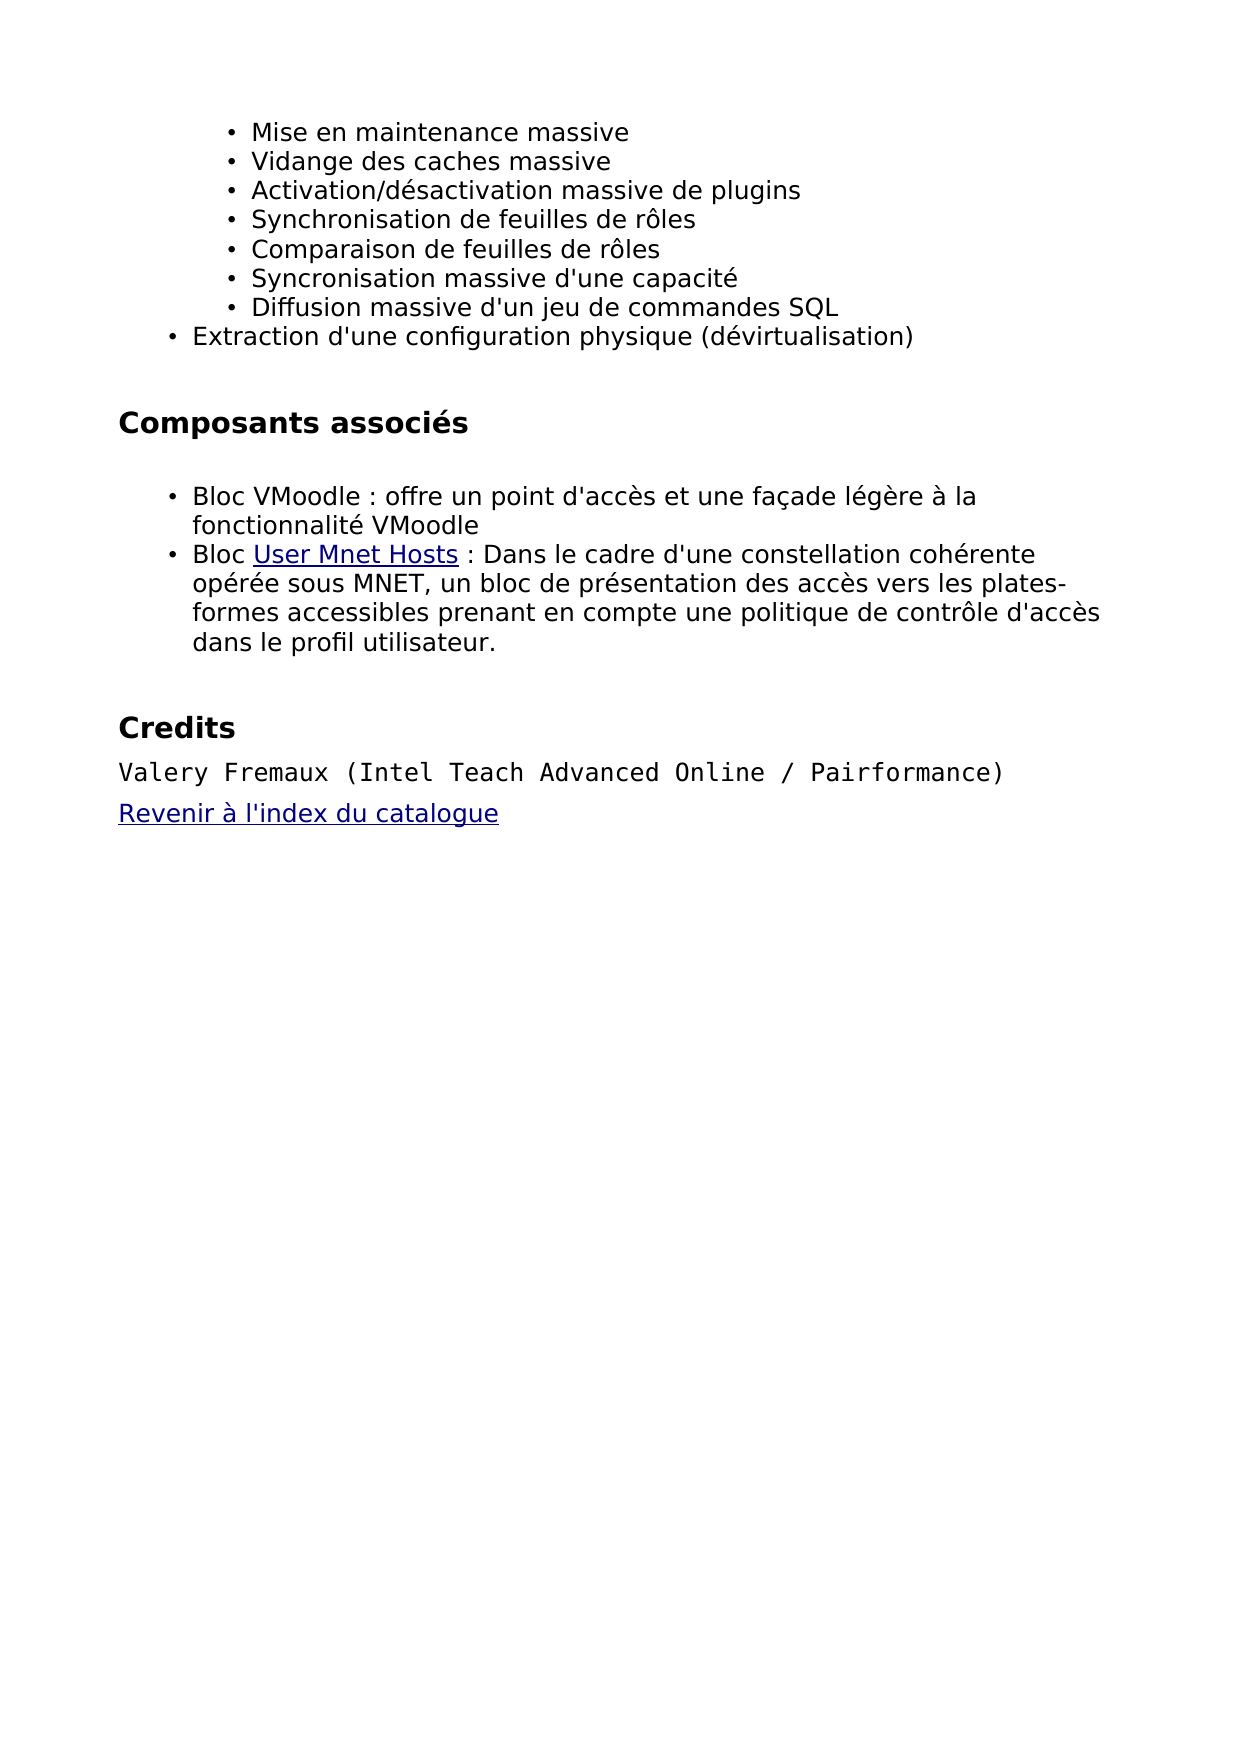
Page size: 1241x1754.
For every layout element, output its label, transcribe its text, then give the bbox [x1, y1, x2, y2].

list Activation/désactivation massive de plugins [236, 176, 1122, 206]
list Syncronisation massive d'une capacité [236, 264, 1122, 293]
list Bloc User Mnet Hosts : Dans le cadre d'une constellation cohérente opérée sous MNET, un bloc de présentation des accès vers les plates-formes accessibles prenant en compte une politique de contrôle d'accès dans le profil utilisateur. [177, 540, 1122, 657]
text Valery Fremaux (Intel Teach Advanced Online / Pairformance) [118, 758, 1122, 787]
list Extraction d'une configuration physique (dévirtualisation) [177, 322, 1122, 351]
subtitle Credits [118, 711, 1122, 745]
list Vidange des caches massive [236, 147, 1122, 176]
text Revenir à l'index du catalogue [118, 799, 1122, 828]
list Synchronisation de feuilles de rôles [236, 206, 1122, 235]
list Comparaison de feuilles de rôles [236, 235, 1122, 264]
list Mise en maintenance massive [236, 118, 1122, 147]
subtitle Composants associés [118, 406, 1122, 440]
list Diffusion massive d'un jeu de commandes SQL [236, 293, 1122, 322]
list Bloc VMoodle : offre un point d'accès et une façade légère à la fonctionnalité VMoodle [177, 482, 1122, 540]
